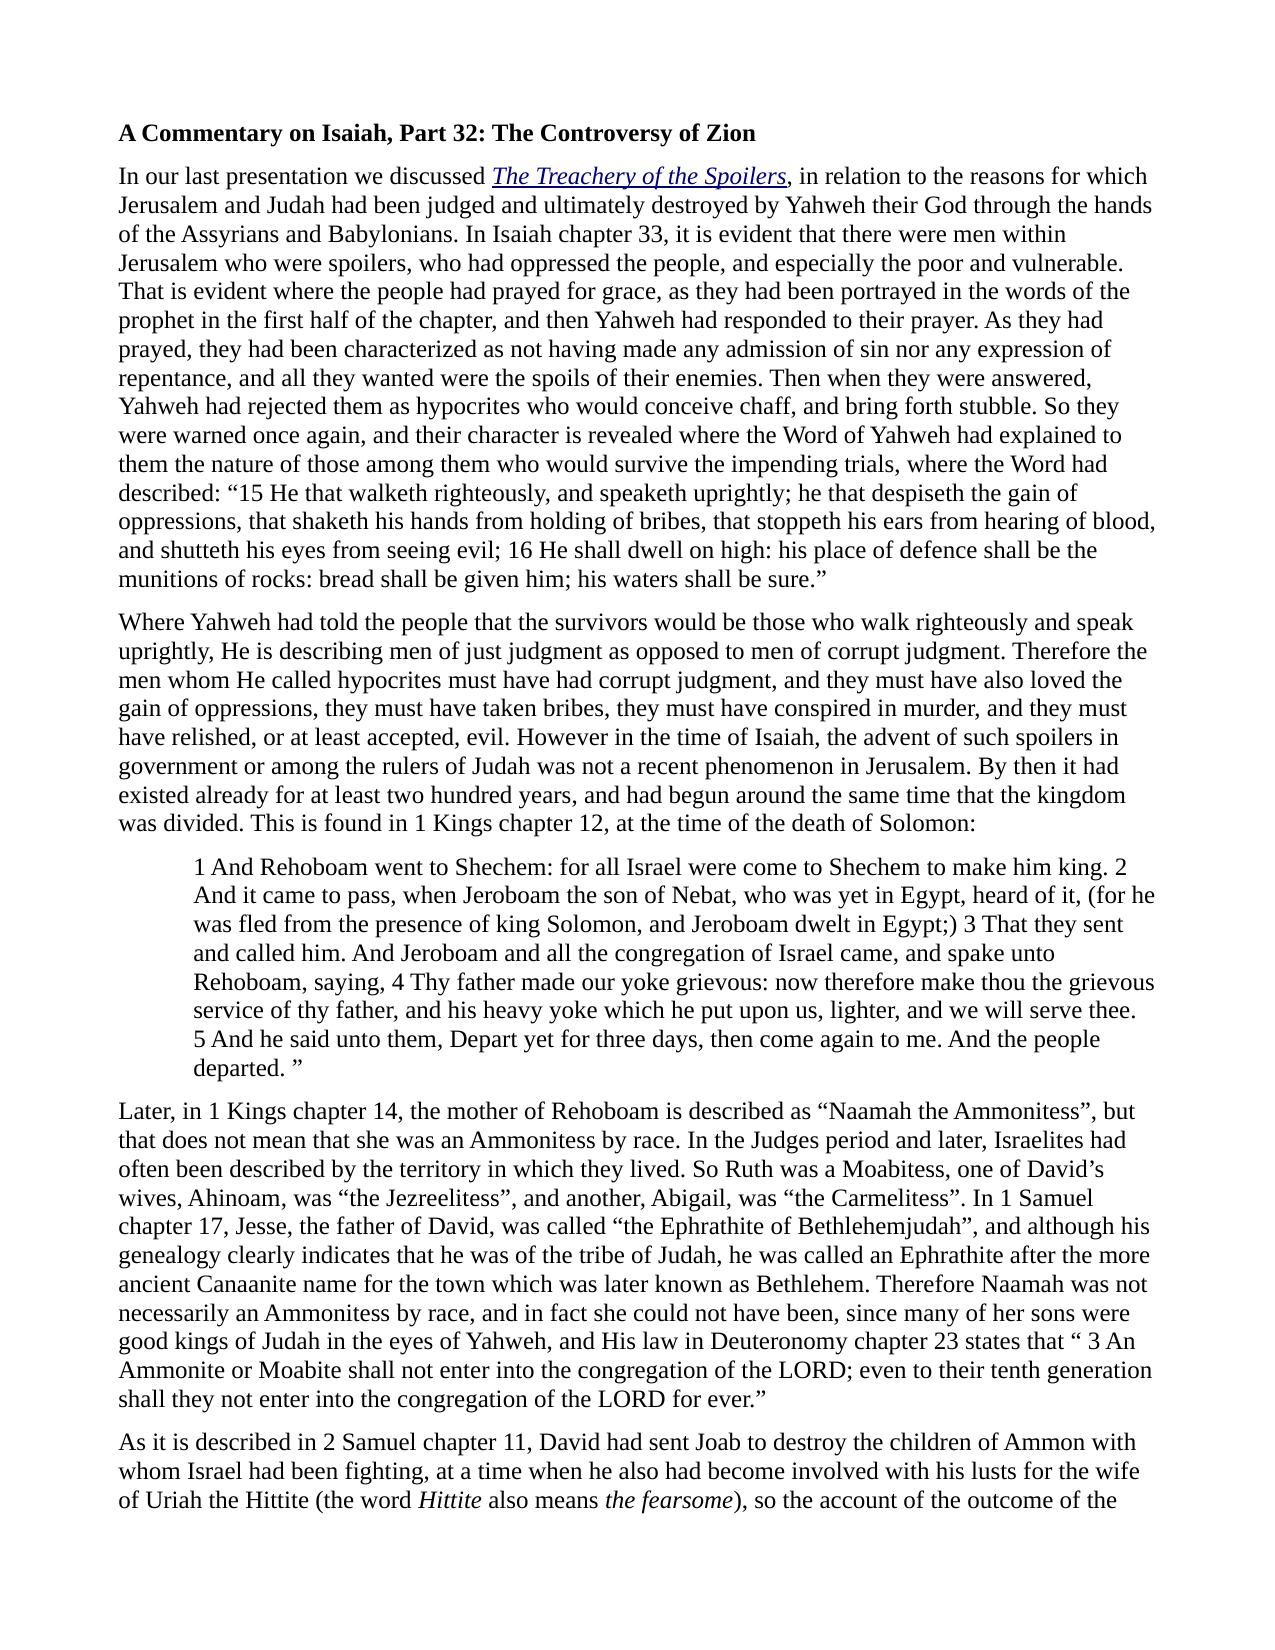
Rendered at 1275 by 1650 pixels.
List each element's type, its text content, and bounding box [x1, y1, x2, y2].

text Later, in 1 Kings chapter 14, the mother of Rehoboam is described as “Naamah the Ammonitess”, but that does not mean that she was an Ammonitess by race. In the Judges period and later, Israelites had often been described by the territory in which they lived. So Ruth was a Moabitess, one of David’s wives, Ahinoam, was “the Jezreelitess”, and another, Abigail, was “the Carmelitess”. In 1 Samuel chapter 17, Jesse, the father of David, was called “the Ephrathite of Bethlehemjudah”, and although his genealogy clearly indicates that he was of the tribe of Judah, he was called an Ephrathite after the more ancient Canaanite name for the town which was later known as Bethlehem. Therefore Naamah was not necessarily an Ammonitess by race, and in fact she could not have been, since many of her sons were good kings of Judah in the eyes of Yahweh, and His law in Deuteronomy chapter 23 states that “ 3 An Ammonite or Moabite shall not enter into the congregation of the LORD; even to their tenth generation shall they not enter into the congregation of the LORD for ever.” [118, 1096, 1157, 1413]
text 1 And Rehoboam went to Shechem: for all Israel were come to Shechem to make him king. 2 And it came to pass, when Jeroboam the son of Nebat, who was yet in Egypt, heard of it, (for he was fled from the presence of king Solomon, and Jeroboam dwelt in Egypt;) 3 That they sent and called him. And Jeroboam and all the congregation of Israel came, and spake unto Rehoboam, saying, 4 Thy father made our yoke grievous: now therefore make thou the grievous service of thy father, and his heavy yoke which he put upon us, lighter, and we will serve thee. 5 And he said unto them, Depart yet for three days, then come again to me. And the people departed. ” [193, 852, 1157, 1082]
text Where Yahweh had told the people that the survivors would be those who walk righteously and speak uprightly, He is describing men of just judgment as opposed to men of corrupt judgment. Therefore the men whom He called hypocrites must have had corrupt judgment, and they must have also loved the gain of oppressions, they must have taken bribes, they must have conspired in murder, and they must have relished, or at least accepted, evil. However in the time of Isaiah, the advent of such spoilers in government or among the rulers of Judah was not a recent phenomenon in Jerusalem. By then it had existed already for at least two hundred years, and had begun around the same time that the kingdom was divided. This is found in 1 Kings chapter 12, at the time of the death of Solomon: [118, 607, 1157, 837]
text A Commentary on Isaiah, Part 32: The Controversy of Zion [118, 118, 1157, 147]
text As it is described in 2 Samuel chapter 11, David had sent Joab to destroy the children of Ammon with whom Israel had been fighting, at a time when he also had become involved with his lusts for the wife of Uriah the Hittite (the word Hittite also means the fearsome), so the account of the outcome of the [118, 1427, 1157, 1513]
text In our last presentation we discussed The Treachery of the Spoilers, in relation to the reasons for which Jerusalem and Judah had been judged and ultimately destroyed by Yahweh their God through the hands of the Assyrians and Babylonians. In Isaiah chapter 33, it is evident that there were men within Jerusalem who were spoilers, who had oppressed the people, and especially the poor and vulnerable. That is evident where the people had prayed for grace, as they had been portrayed in the words of the prophet in the first half of the chapter, and then Yahweh had responded to their prayer. As they had prayed, they had been characterized as not having made any admission of sin nor any expression of repentance, and all they wanted were the spoils of their enemies. Then when they were answered, Yahweh had rejected them as hypocrites who would conceive chaff, and bring forth stubble. So they were warned once again, and their character is revealed where the Word of Yahweh had explained to them the nature of those among them who would survive the impending trials, where the Word had described: “15 He that walketh righteously, and speaketh uprightly; he that despiseth the gain of oppressions, that shaketh his hands from holding of bribes, that stoppeth his ears from hearing of blood, and shutteth his eyes from seeing evil; 16 He shall dwell on high: his place of defence shall be the munitions of rocks: bread shall be given him; his waters shall be sure.” [118, 161, 1157, 593]
